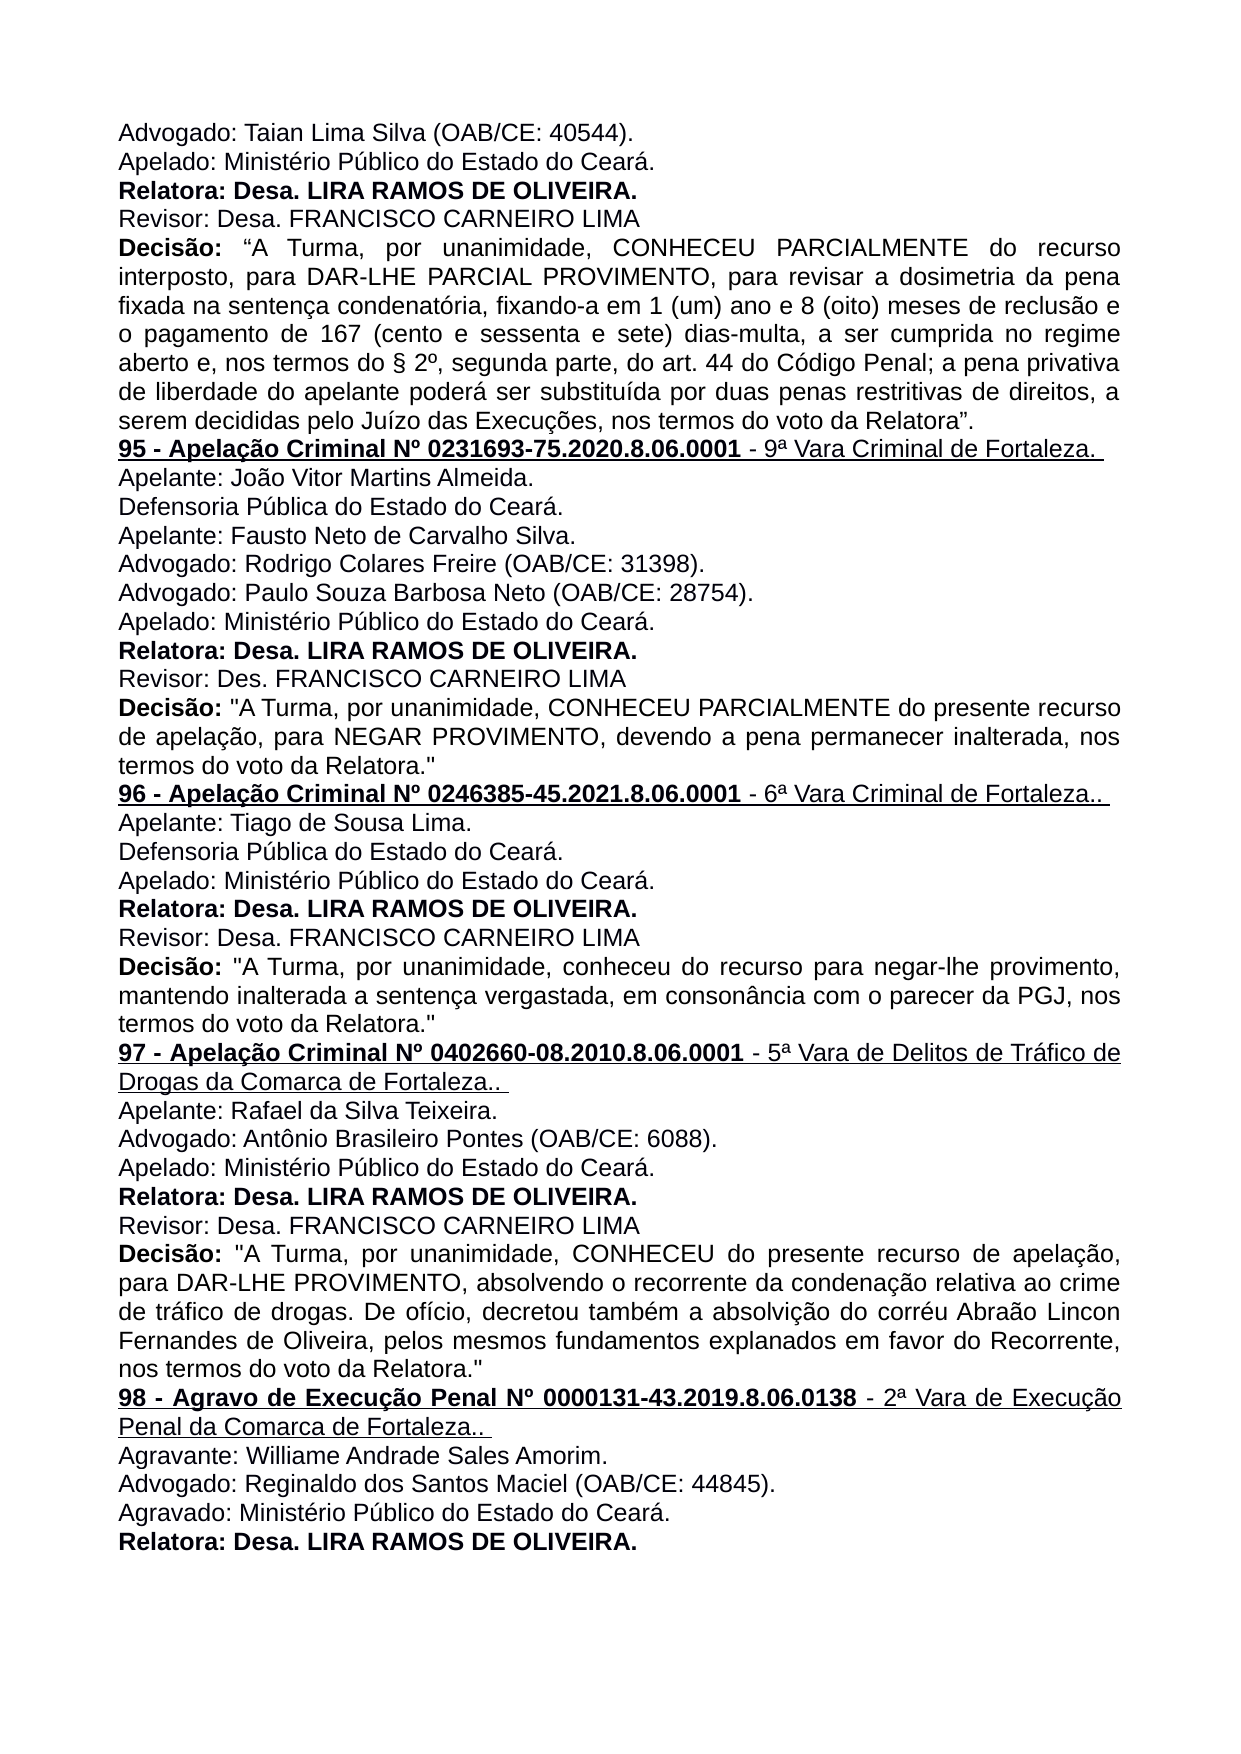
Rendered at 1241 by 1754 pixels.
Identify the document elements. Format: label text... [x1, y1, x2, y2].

text Apelado: Ministério Público do Estado do Ceará. [118, 1153, 1122, 1182]
text Relatora: Desa. LIRA RAMOS DE OLIVEIRA. [118, 1182, 1122, 1211]
text Agravado: Ministério Público do Estado do Ceará. [118, 1498, 1122, 1527]
text Decisão: "A Turma, por unanimidade, CONHECEU do presente recurso de apelação, para DAR-LHE PROVIMENTO, absolvendo o recorrente da condenação relativa ao crime de tráfico de drogas. De ofício, decretou também a absolvição do corréu Abraão Lincon Fernandes de Oliveira, pelos mesmos fundamentos explanados em favor do Recorrente, nos termos do voto da Relatora." [118, 1239, 1122, 1383]
text Apelado: Ministério Público do Estado do Ceará. [118, 866, 1122, 894]
text Advogado: Antônio Brasileiro Pontes (OAB/CE: 6088). [118, 1124, 1122, 1153]
text 95 - Apelação Criminal Nº 0231693-75.2020.8.06.0001 - 9ª Vara Criminal de Fortaleza. [118, 434, 1122, 463]
text Advogado: Reginaldo dos Santos Maciel (OAB/CE: 44845). [118, 1469, 1122, 1498]
text Apelante: Fausto Neto de Carvalho Silva. [118, 521, 1122, 549]
text Decisão: "A Turma, por unanimidade, CONHECEU PARCIALMENTE do presente recurso de apelação, para NEGAR PROVIMENTO, devendo a pena permanecer inalterada, nos termos do voto da Relatora." [118, 693, 1122, 779]
text Relatora: Desa. LIRA RAMOS DE OLIVEIRA. [118, 894, 1122, 923]
text 96 - Apelação Criminal Nº 0246385-45.2021.8.06.0001 - 6ª Vara Criminal de Fortaleza.. [118, 779, 1122, 808]
text Agravante: Williame Andrade Sales Amorim. [118, 1441, 1122, 1469]
text Defensoria Pública do Estado do Ceará. [118, 492, 1122, 521]
text Revisor: Desa. FRANCISCO CARNEIRO LIMA [118, 923, 1122, 952]
text Penal da Comarca de Fortaleza.. [118, 1409, 1122, 1441]
text Revisor: Des. FRANCISCO CARNEIRO LIMA [118, 664, 1122, 693]
text 98 - Agravo de Execução Penal Nº 0000131-43.2019.8.06.0138 - 2ª Vara de Execução [118, 1383, 1122, 1408]
text 97 - Apelação Criminal Nº 0402660-08.2010.8.06.0001 - 5ª Vara de Delitos de Tráfico de Drogas da Comarca de Fortaleza.. [118, 1038, 1122, 1096]
text Relatora: Desa. LIRA RAMOS DE OLIVEIRA. [118, 1527, 1122, 1556]
text Apelante: Tiago de Sousa Lima. [118, 808, 1122, 837]
text Advogado: Rodrigo Colares Freire (OAB/CE: 31398). [118, 549, 1122, 578]
text Apelado: Ministério Público do Estado do Ceará. [118, 147, 1122, 176]
text Revisor: Desa. FRANCISCO CARNEIRO LIMA [118, 1211, 1122, 1239]
text Relatora: Desa. LIRA RAMOS DE OLIVEIRA. [118, 636, 1122, 664]
text Decisão: “A Turma, por unanimidade, CONHECEU PARCIALMENTE do recurso interposto, para DAR-LHE PARCIAL PROVIMENTO, para revisar a dosimetria da pena fixada na sentença condenatória, fixando-a em 1 (um) ano e 8 (oito) meses de reclusão e o pagamento de 167 (cento e sessenta e sete) dias-multa, a ser cumprida no regime aberto e, nos termos do § 2º, segunda parte, do art. 44 do Código Penal; a pena privativa de liberdade do apelante poderá ser substituída por duas penas restritivas de direitos, a serem decididas pelo Juízo das Execuções, nos termos do voto da Relatora”. [118, 233, 1122, 434]
text Apelante: Rafael da Silva Teixeira. [118, 1096, 1122, 1124]
text Defensoria Pública do Estado do Ceará. [118, 837, 1122, 866]
text Relatora: Desa. LIRA RAMOS DE OLIVEIRA. [118, 176, 1122, 204]
text Revisor: Desa. FRANCISCO CARNEIRO LIMA [118, 204, 1122, 233]
text Apelante: João Vitor Martins Almeida. [118, 463, 1122, 492]
text Apelado: Ministério Público do Estado do Ceará. [118, 607, 1122, 636]
text Decisão: "A Turma, por unanimidade, conheceu do recurso para negar-lhe provimento, mantendo inalterada a sentença vergastada, em consonância com o parecer da PGJ, nos termos do voto da Relatora." [118, 952, 1122, 1038]
text Advogado: Paulo Souza Barbosa Neto (OAB/CE: 28754). [118, 578, 1122, 607]
text Advogado: Taian Lima Silva (OAB/CE: 40544). [118, 118, 1122, 147]
